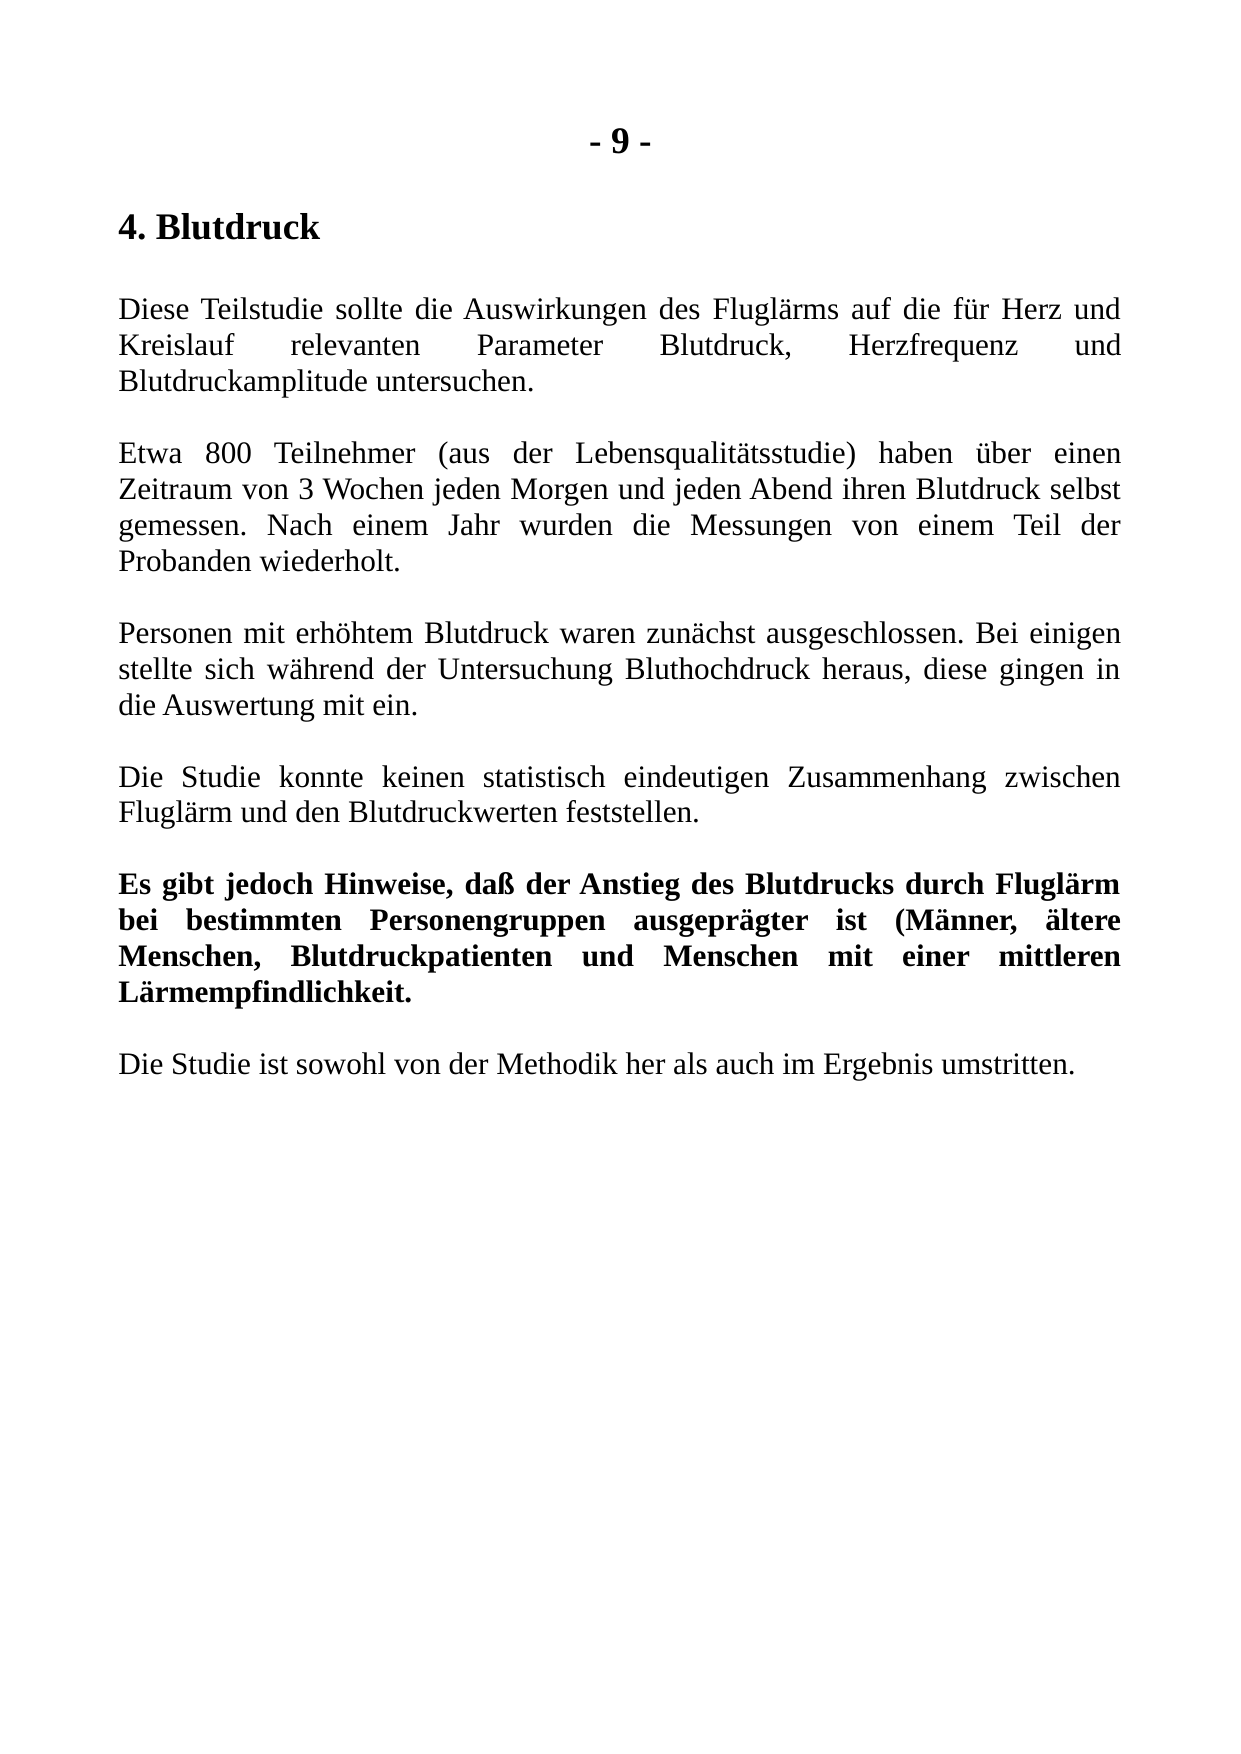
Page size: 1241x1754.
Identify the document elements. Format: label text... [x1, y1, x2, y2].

text Personen mit erhöhtem Blutdruck waren zunächst ausgeschlossen. Bei einigen stellte sich während der Untersuchung Bluthochdruck heraus, diese gingen in die Auswertung mit ein. [118, 614, 1122, 722]
text Etwa 800 Teilnehmer (aus der Lebensqualitätsstudie) haben über einen Zeitraum von 3 Wochen jeden Morgen und jeden Abend ihren Blutdruck selbst gemessen. Nach einem Jahr wurden die Messungen von einem Teil der Probanden wiederholt. [118, 434, 1122, 578]
text Die Studie ist sowohl von der Methodik her als auch im Ergebnis umstritten. [118, 1045, 1122, 1081]
text - 9 - [118, 118, 1122, 161]
text Diese Teilstudie sollte die Auswirkungen des Fluglärms auf die für Herz und Kreislauf relevanten Parameter Blutdruck, Herzfrequenz und Blutdruckamplitude untersuchen. [118, 291, 1122, 398]
text Es gibt jedoch Hinweise, daß der Anstieg des Blutdrucks durch Fluglärm bei bestimmten Personengruppen ausgeprägter ist (Männer, ältere Menschen, Blutdruckpatienten und Menschen mit einer mittleren Lärmempfindlichkeit. [118, 866, 1122, 1009]
text 4. Blutdruck [118, 204, 1122, 247]
text Die Studie konnte keinen statistisch eindeutigen Zusammenhang zwischen Fluglärm und den Blutdruckwerten feststellen. [118, 758, 1122, 830]
